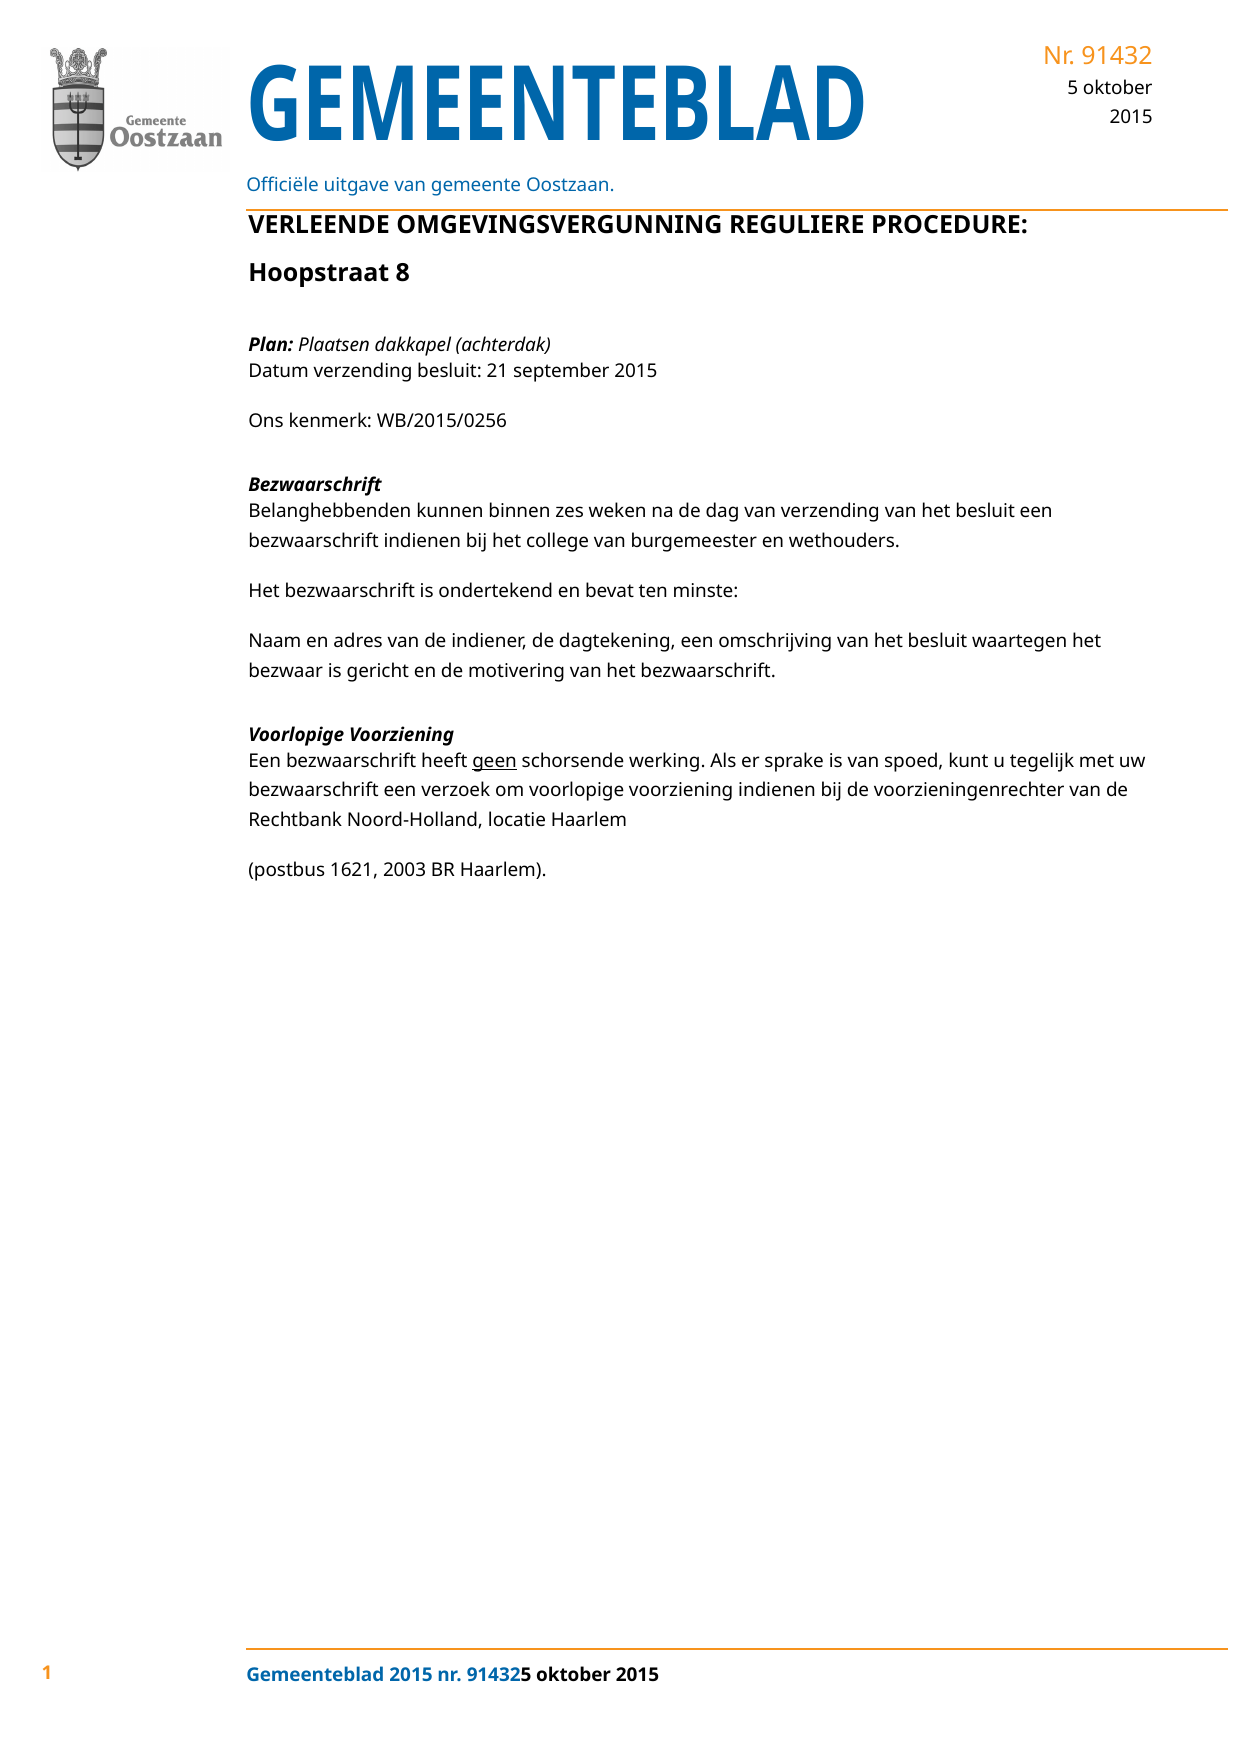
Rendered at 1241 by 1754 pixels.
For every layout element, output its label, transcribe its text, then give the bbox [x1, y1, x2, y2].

text Naam en adres van de indiener, de dagtekening, een omschrijving van het besluit waartegen het bezwaar is gericht en de motivering van het bezwaarschrift. [248, 628, 1152, 683]
text Bezwaarschrift [248, 472, 1152, 497]
text (postbus 1621, 2003 BR Haarlem). [248, 857, 1152, 882]
text Een bezwaarschrift heeft geen schorsende werking. Als er sprake is van spoed, kunt u tegelijk met uw bezwaarschrift een verzoek om voorlopige voorziening indienen bij de voorzieningenrechter van de Rechtbank Noord-Holland, locatie Haarlem [248, 747, 1152, 832]
text Belanghebbenden kunnen binnen zes weken na de dag van verzending van het besluit een bezwaarschrift indienen bij het college van burgemeester en wethouders. [248, 497, 1152, 553]
text Datum verzending besluit: 21 september 2015 [248, 357, 1152, 383]
text Voorlopige Voorziening [248, 721, 1152, 747]
picture [41, 47, 231, 172]
text Ons kenmerk: WB/2015/0256 [248, 408, 1152, 433]
text Plan: Plaatsen dakkapel (achterdak) [248, 331, 1152, 357]
text Het bezwaarschrift is ondertekend en bevat ten minste: [248, 577, 1152, 603]
text VERLEENDE OMGEVINGSVERGUNNING REGULIERE PROCEDURE: Hoopstraat 8 [248, 211, 1152, 288]
